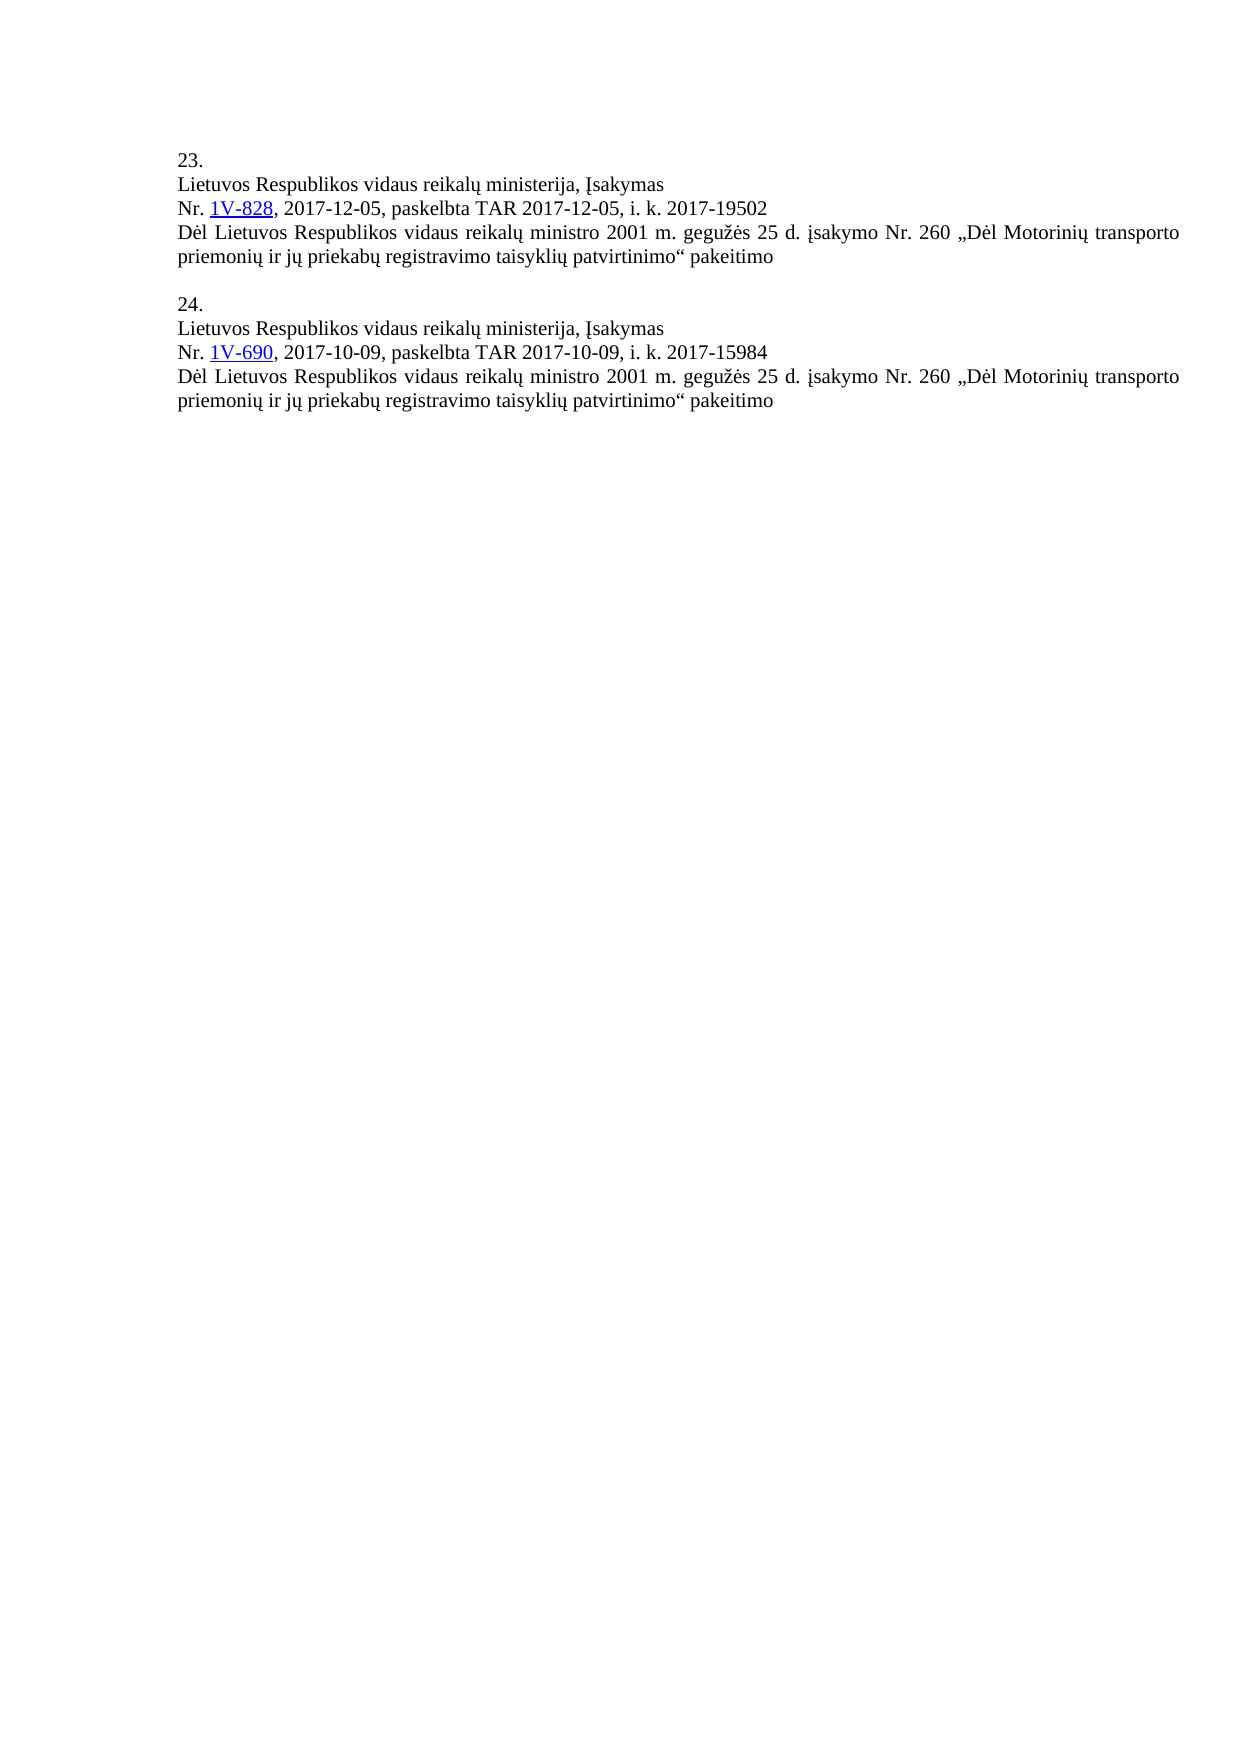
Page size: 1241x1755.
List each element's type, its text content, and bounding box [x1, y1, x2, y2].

text 24. [177, 292, 1181, 316]
text Lietuvos Respublikos vidaus reikalų ministerija, Įsakymas [177, 172, 1181, 196]
text Dėl Lietuvos Respublikos vidaus reikalų ministro 2001 m. gegužės 25 d. įsakymo Nr. 260 „Dėl Motorinių transporto priemonių ir jų priekabų registravimo taisyklių patvirtinimo“ pakeitimo [177, 220, 1181, 268]
text Nr. 1V-690, 2017-10-09, paskelbta TAR 2017-10-09, i. k. 2017-15984 [177, 340, 1181, 364]
text Nr. 1V-828, 2017-12-05, paskelbta TAR 2017-12-05, i. k. 2017-19502 [177, 196, 1181, 220]
text Dėl Lietuvos Respublikos vidaus reikalų ministro 2001 m. gegužės 25 d. įsakymo Nr. 260 „Dėl Motorinių transporto priemonių ir jų priekabų registravimo taisyklių patvirtinimo“ pakeitimo [177, 364, 1181, 412]
text 23. [177, 148, 1181, 172]
text Lietuvos Respublikos vidaus reikalų ministerija, Įsakymas [177, 316, 1181, 340]
